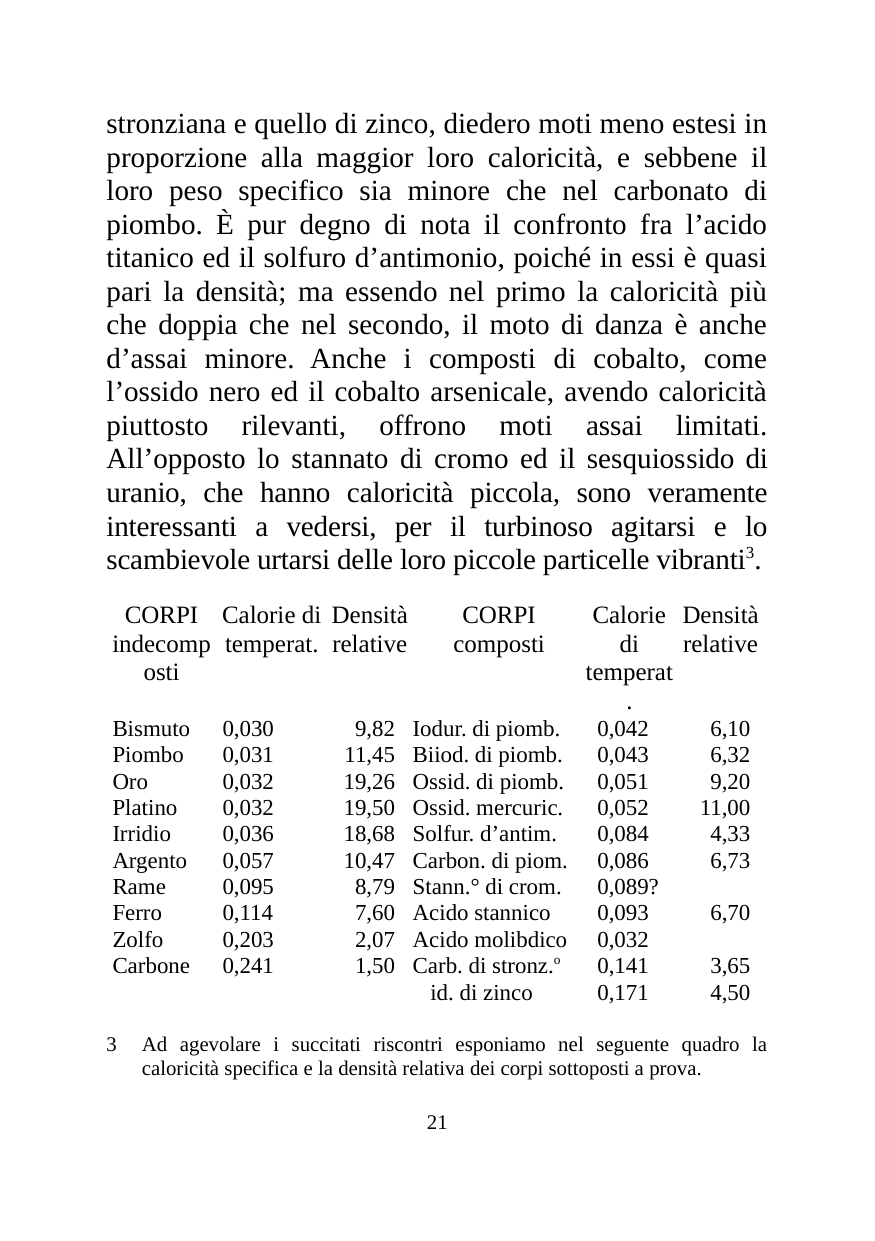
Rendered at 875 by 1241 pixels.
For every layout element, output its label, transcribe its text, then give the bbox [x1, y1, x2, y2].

table_cell Iodur. di piomb. Biiod. di piomb. Ossid. di piomb. Ossid. mercuric. Solfur. d’antim. Carbon. di piom. Stann.° di crom. Acido stannico Acido molibdico Carb. di stronz.o id. di zinco [413, 715, 585, 1005]
table_header CORPI composti [413, 600, 585, 715]
table_header Calorie di temperat. [216, 600, 327, 715]
table_cell 0,030 0,031 0,032 0,032 0,036 0,057 0,095 0,114 0,203 0,241 [216, 715, 327, 1005]
table_header Densità relative [327, 600, 412, 715]
table_cell 0,042 0,043 0,051 0,052 0,084 0,086 0,089? 0,093 0,032 0,141 0,171 [585, 715, 673, 1005]
table_cell Bismuto Piombo Oro Platino Irridio Argento Rame Ferro Zolfo Carbone [106, 715, 216, 1005]
table_header Densità relative [673, 600, 768, 715]
table_header Calorie di temperat. [585, 600, 673, 715]
table_cell 6,10 6,32 9,20 11,00 4,33 6,73 6,70 3,65 4,50 [673, 715, 768, 1005]
text Ad agevolare i succitati riscontri esponiamo nel seguente quadro la caloricità specifica e la densità relativa dei corpi sottoposti a prova. [106, 1032, 768, 1080]
table_header CORPI indecomposti [106, 600, 216, 715]
text stronziana e quello di zinco, diedero moti meno estesi in proporzione alla maggior loro caloricità, e sebbene il loro peso specifico sia minore che nel carbonato di piombo. È pur degno di nota il confronto fra l’acido titanico ed il solfuro d’antimonio, poiché in essi è quasi pari la densità; ma essendo nel primo la caloricità più che doppia che nel secondo, il moto di danza è anche d’assai minore. Anche i composti di cobalto, come l’ossido nero ed il cobalto arsenicale, avendo caloricità piuttosto rilevanti, offrono moti assai limitati. All’opposto lo stannato di cromo ed il sesquiossido di uranio, che hanno caloricità piccola, sono veramente interessanti a vedersi, per il turbinoso agitarsi e lo scambievole urtarsi delle loro piccole particelle vibranti. [106, 106, 768, 576]
table_cell 9,82 11,45 19,26 19,50 18,68 10,47 8,79 7,60 2,07 1,50 [327, 715, 412, 1005]
